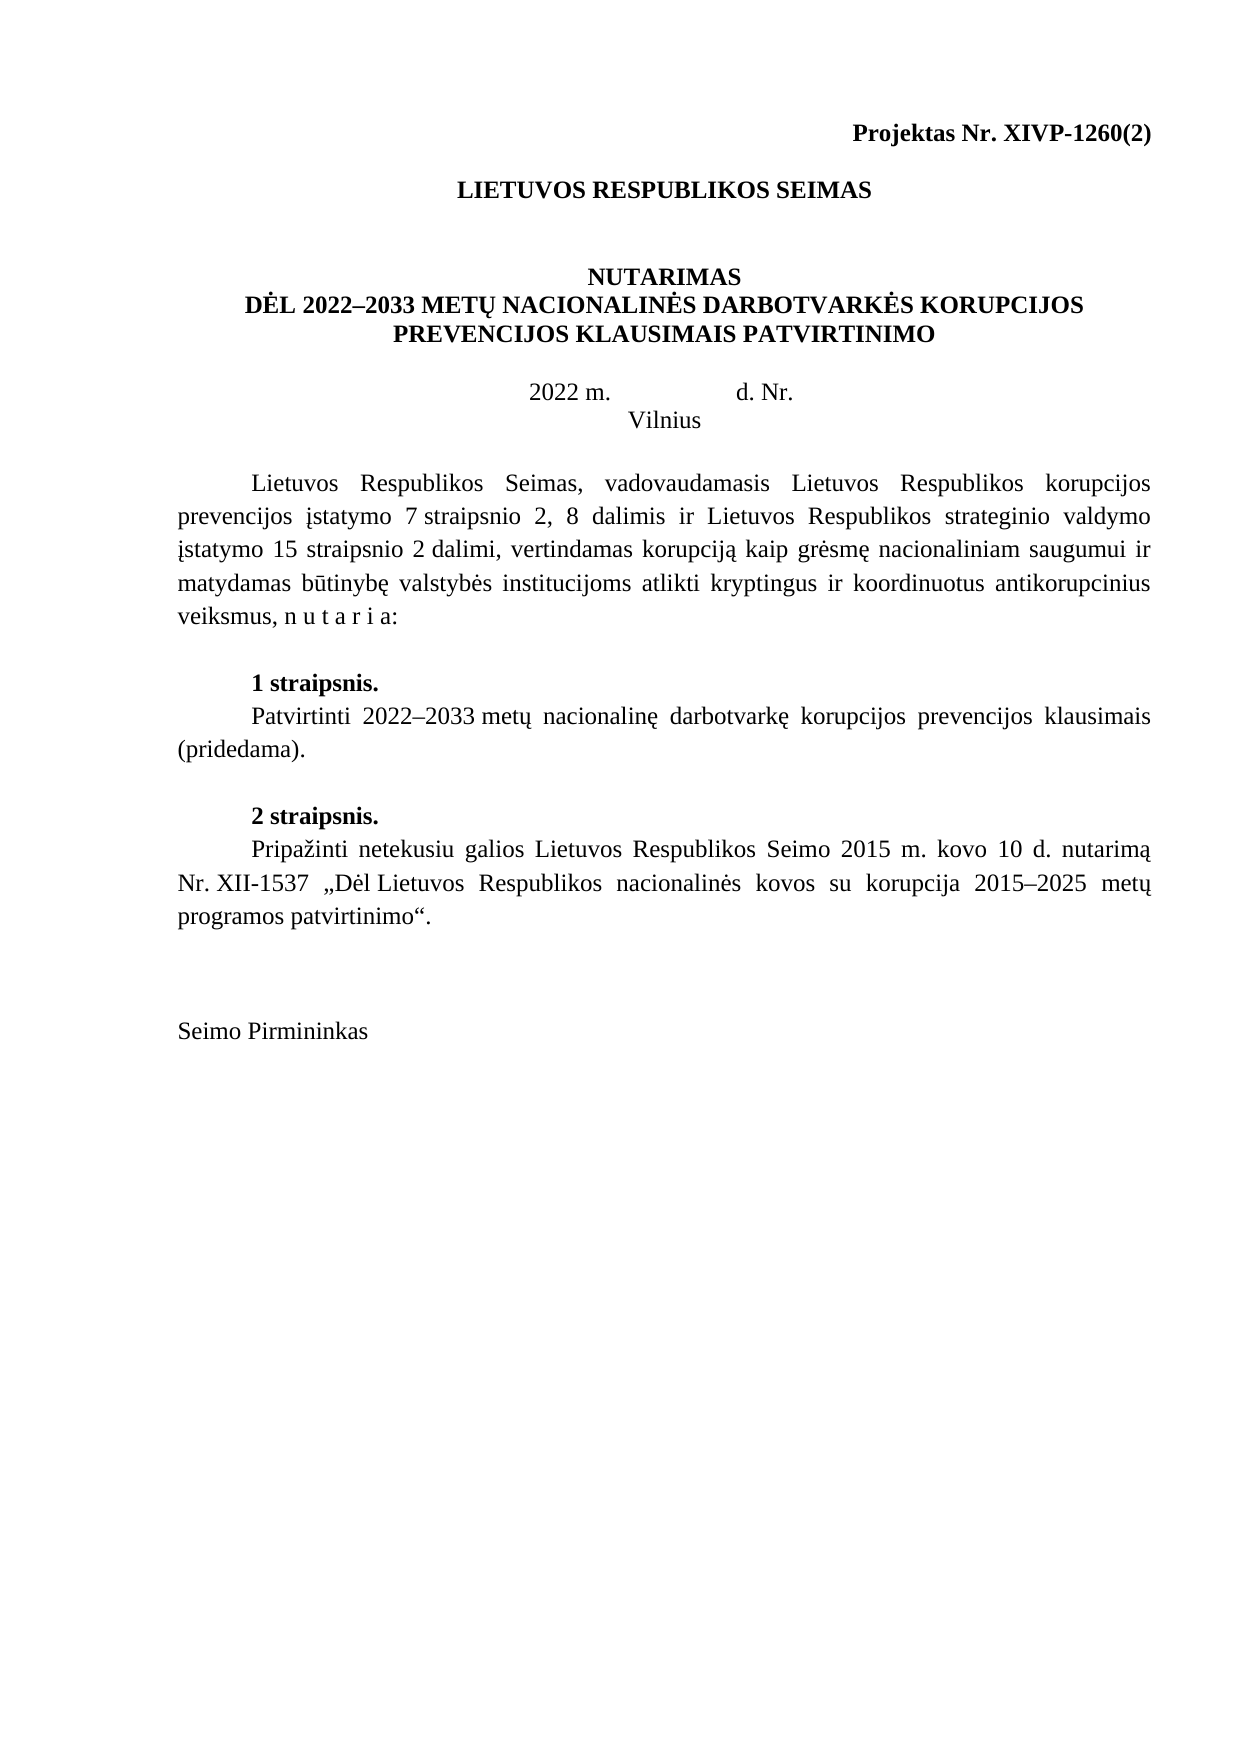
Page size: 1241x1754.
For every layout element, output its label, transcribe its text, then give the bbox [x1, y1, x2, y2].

text Vilnius [177, 406, 1152, 434]
text Lietuvos Respublikos Seimas, vadovaudamasis Lietuvos Respublikos korupcijos prevencijos įstatymo 7 straipsnio 2, 8 dalimis ir Lietuvos Respublikos strateginio valdymo įstatymo 15 straipsnio 2 dalimi, vertindamas korupciją kaip grėsmę nacionaliniam saugumui ir matydamas būtinybę valstybės institucijoms atlikti kryptingus ir koordinuotus antikorupcinius veiksmus, nutaria: [177, 463, 1152, 630]
text Patvirtinti 2022–2033 metų nacionalinę darbotvarkę korupcijos prevencijos klausimais (pridedama). [177, 696, 1152, 763]
text DĖL 2022–2033 METų nacionalinės darbotvarkės KORUPCIJOS PREVENCIJOS KLAUSIMAIS PATVIRTINIMO [177, 291, 1152, 348]
text LIETUVOS RESPUBLIKOS SEIMAS [177, 176, 1152, 204]
text seimo pirmininkas [177, 1016, 1152, 1045]
text Pripažinti netekusiu galios Lietuvos Respublikos Seimo 2015 m. kovo 10 d. nutarimą Nr. XII-1537 „Dėl Lietuvos Respublikos nacionalinės kovos su korupcija 2015–2025 metų programos patvirtinimo“. [177, 830, 1152, 930]
text Projektas Nr. XIVP-1260(2) [177, 118, 1152, 147]
text 2 straipsnis. [177, 796, 1152, 830]
text NUTARIMAS [177, 262, 1152, 291]
text 1 straipsnis. [177, 663, 1152, 696]
text 2022 m. d. Nr. [177, 377, 1152, 406]
